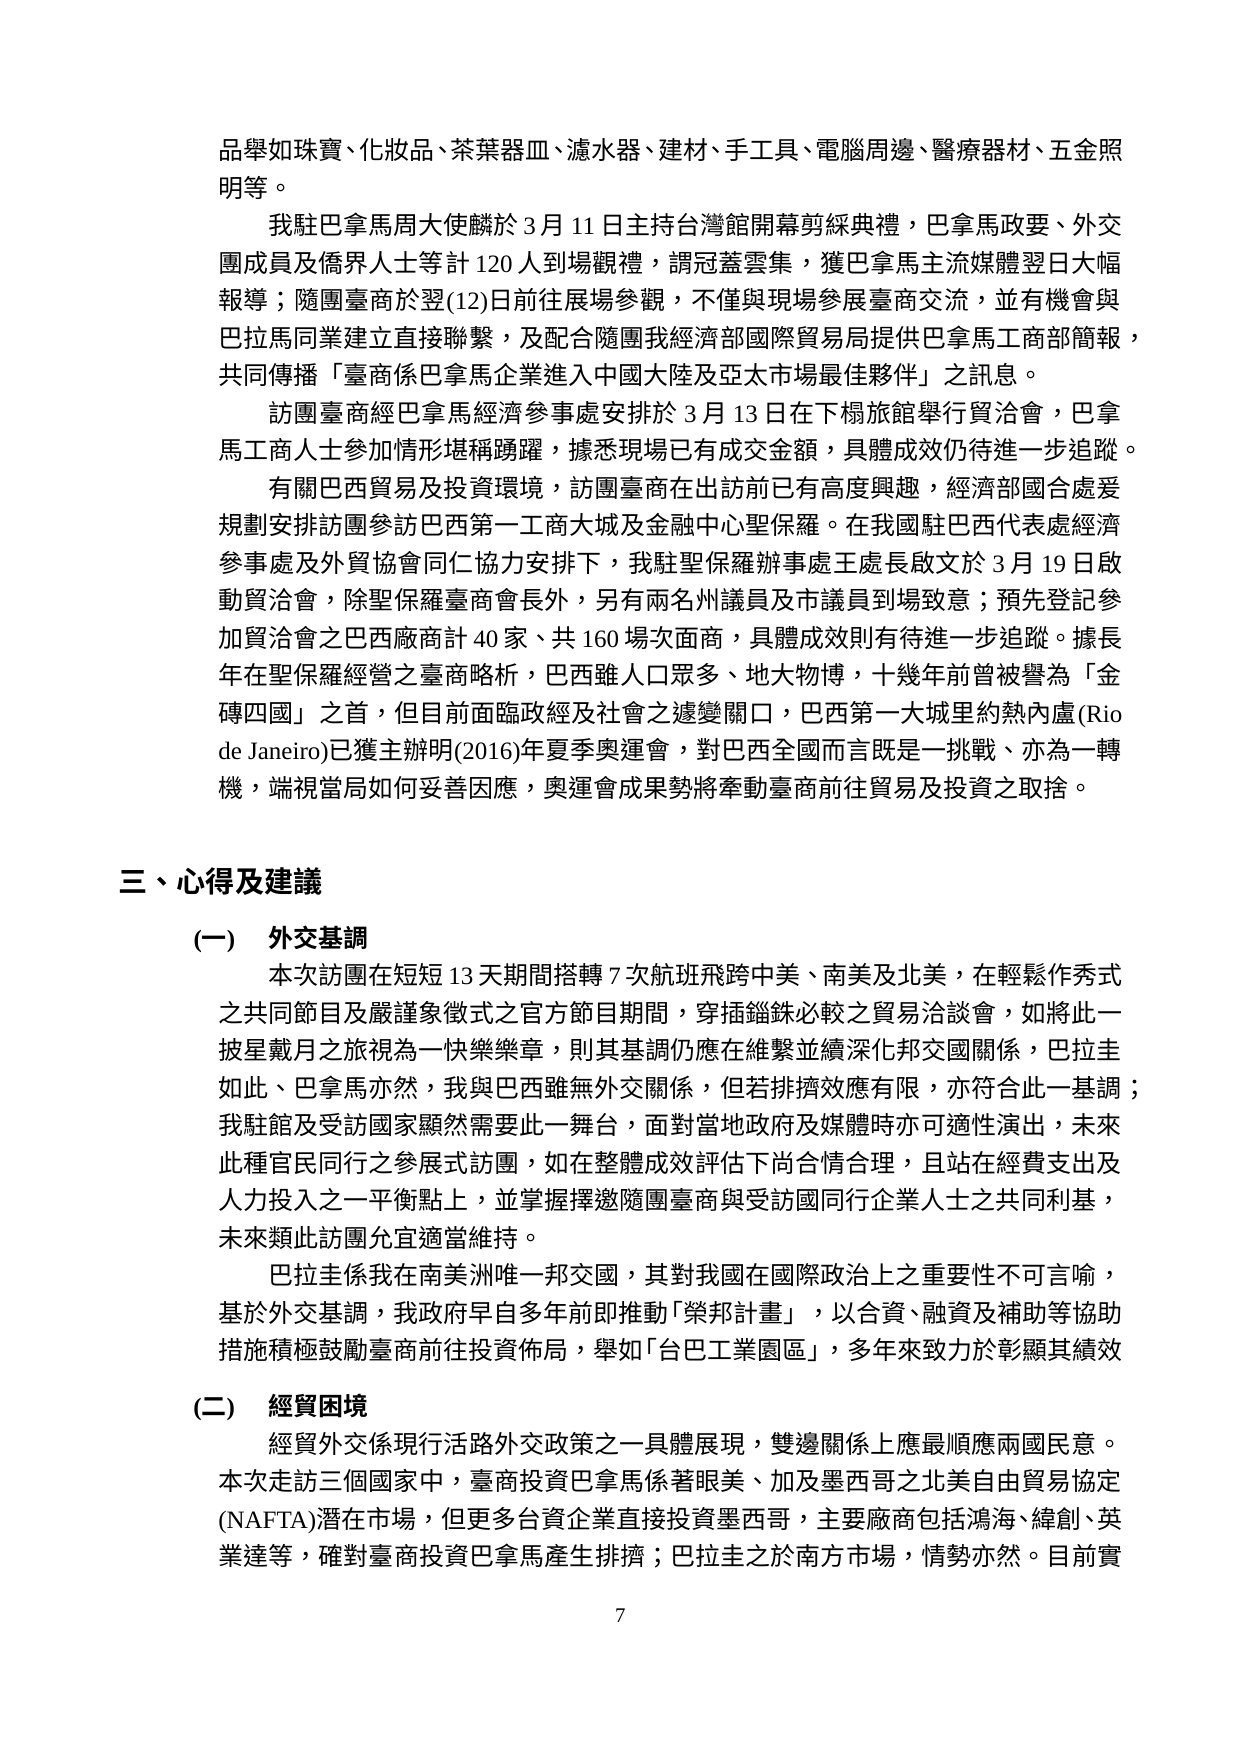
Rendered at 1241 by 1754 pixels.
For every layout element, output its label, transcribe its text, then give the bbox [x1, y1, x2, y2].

text 經貿外交係現行活路外交政策之一具體展現，雙邊關係上應最順應兩國民意。本次走訪三個國家中，臺商投資巴拿馬係著眼美、加及墨西哥之北美自由貿易協定(NAFTA)潛在市場，但更多台資企業直接投資墨西哥，主要廠商包括鴻海、緯創、英業達等，確對臺商投資巴拿馬產生排擠；巴拉圭之於南方市場，情勢亦然。目前實 [218, 1424, 1122, 1574]
text 訪團臺商經巴拿馬經濟參事處安排於3月13日在下榻旅館舉行貿洽會，巴拿馬工商人士參加情形堪稱踴躍，據悉現場已有成交金額，具體成效仍待進一步追蹤。 [218, 392, 1122, 467]
text 巴拉圭係我在南美洲唯一邦交國，其對我國在國際政治上之重要性不可言喻，基於外交基調，我政府早自多年前即推動「榮邦計畫」，以合資、融資及補助等協助措施積極鼓勵臺商前往投資佈局，舉如「台巴工業園區」，多年來致力於彰顯其績效。 [218, 1255, 1122, 1367]
text 我駐巴拿馬周大使麟於3月11日主持台灣館開幕剪綵典禮，巴拿馬政要、外交團成員及僑界人士等計120人到場觀禮，謂冠蓋雲集，獲巴拿馬主流媒體翌日大幅報導；隨團臺商於翌(12)日前往展場參觀，不僅與現場參展臺商交流，並有機會與巴拉馬同業建立直接聯繫，及配合隨團我經濟部國際貿易局提供巴拿馬工商部簡報，共同傳播「臺商係巴拿馬企業進入中國大陸及亞太市場最佳夥伴」之訊息。 [218, 205, 1122, 392]
list 外交基調 [193, 917, 1122, 955]
text 有關巴西貿易及投資環境，訪團臺商在出訪前已有高度興趣，經濟部國合處爰規劃安排訪團參訪巴西第一工商大城及金融中心聖保羅。在我國駐巴西代表處經濟參事處及外貿協會同仁協力安排下，我駐聖保羅辦事處王處長啟文於3月19日啟動貿洽會，除聖保羅臺商會長外，另有兩名州議員及市議員到場致意；預先登記參加貿洽會之巴西廠商計40家、共160場次面商，具體成效則有待進一步追蹤。據長年在聖保羅經營之臺商略析，巴西雖人口眾多、地大物博，十幾年前曾被譽為「金磚四國」之首，但目前面臨政經及社會之遽變關口，巴西第一大城里約熱內盧(Rio de Janeiro)已獲主辦明(2016)年夏季奧運會，對巴西全國而言既是一挑戰、亦為一轉機，端視當局如何妥善因應，奧運會成果勢將牽動臺商前往貿易及投資之取捨。 [218, 467, 1122, 805]
list 經貿困境 [193, 1386, 1122, 1424]
text 三、心得及建議 [118, 842, 1122, 917]
text 本次訪團在短短13天期間搭轉7次航班飛跨中美、南美及北美，在輕鬆作秀式之共同節目及嚴謹象徵式之官方節目期間，穿插錙銖必較之貿易洽談會，如將此一披星戴月之旅視為一快樂樂章，則其基調仍應在維繫並續深化邦交國關係，巴拉圭如此、巴拿馬亦然，我與巴西雖無外交關係，但若排擠效應有限，亦符合此一基調；我駐館及受訪國家顯然需要此一舞台，面對當地政府及媒體時亦可適性演出，未來此種官民同行之參展式訪團，如在整體成效評估下尚合情合理，且站在經費支出及人力投入之一平衡點上，並掌握擇邀隨團臺商與受訪國同行企業人士之共同利基，未來類此訪團允宜適當維持。 [218, 955, 1122, 1255]
text 品舉如珠寶、化妝品、茶葉器皿、濾水器、建材、手工具、電腦周邊、醫療器材、五金照明等。 [218, 130, 1122, 205]
